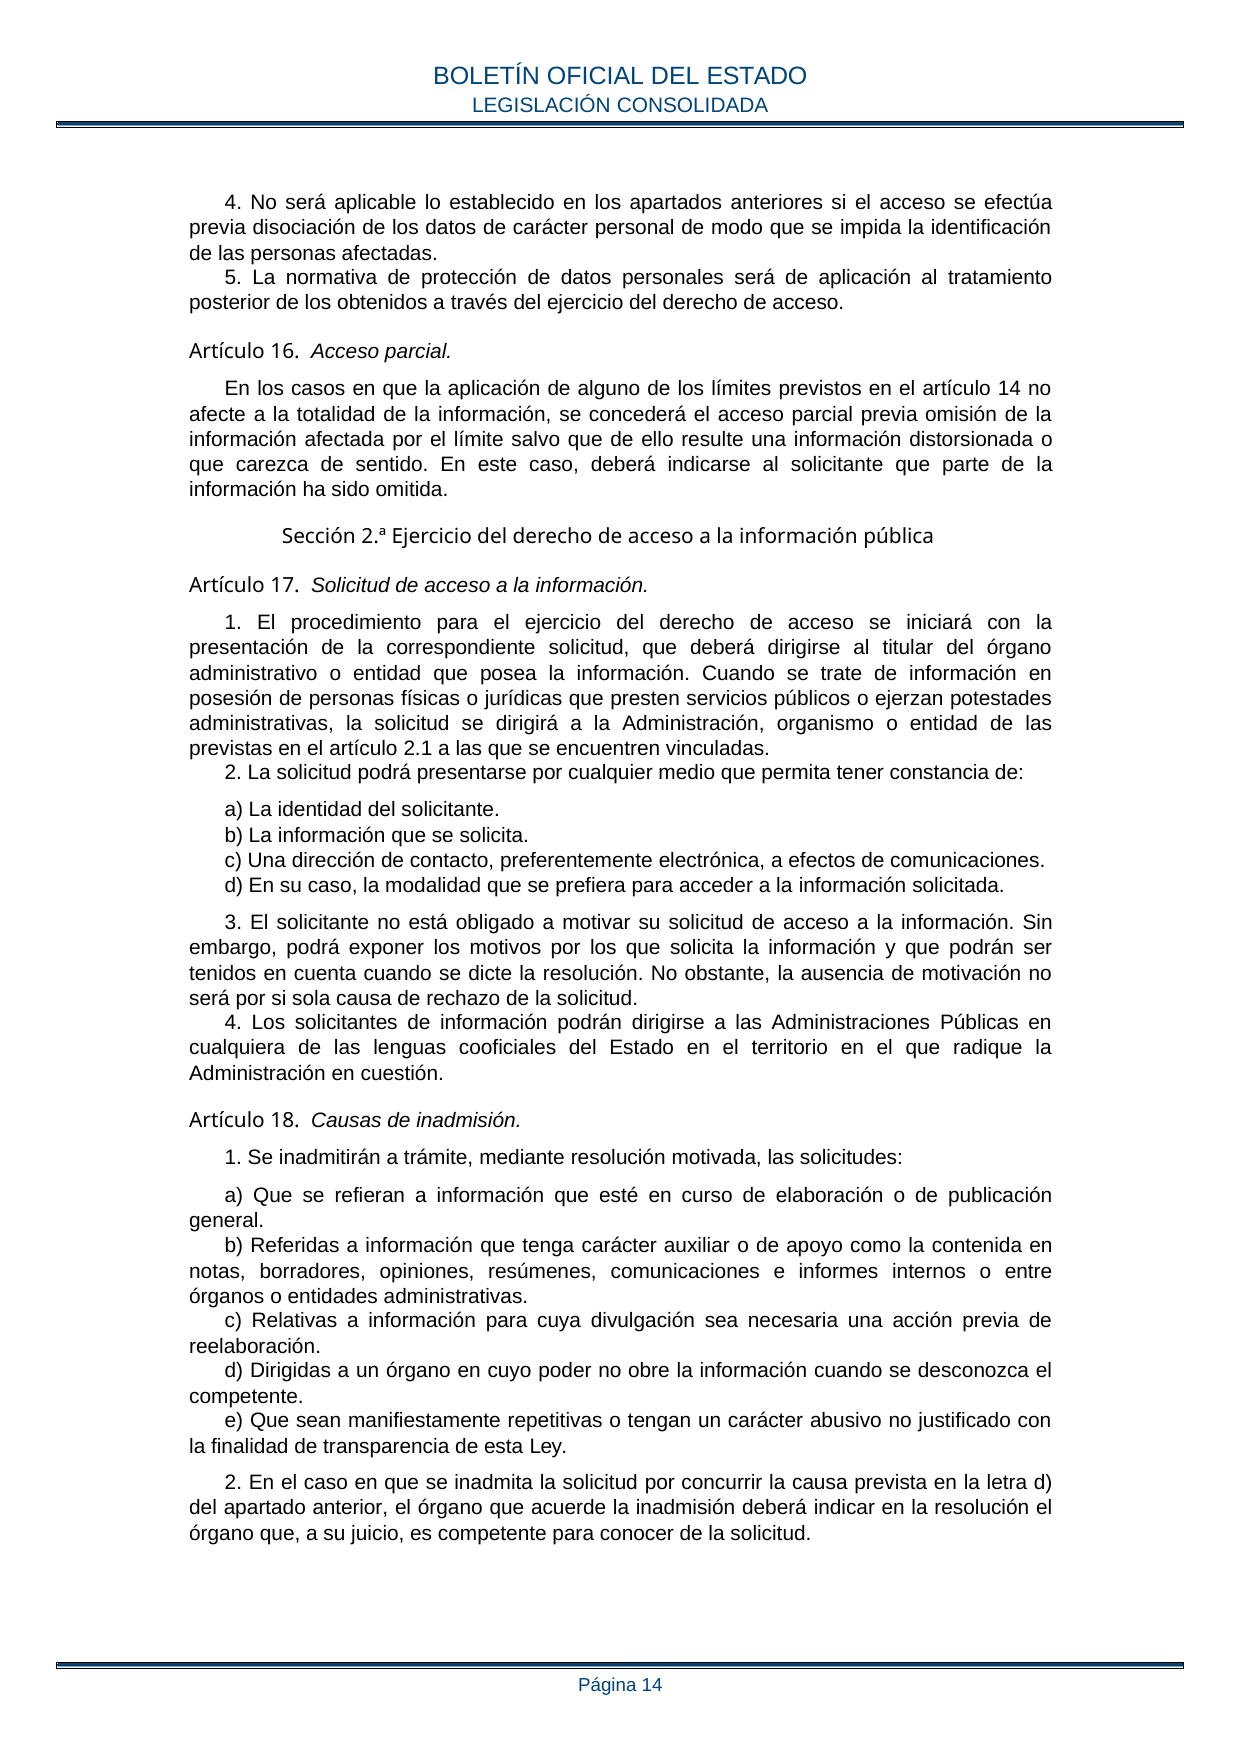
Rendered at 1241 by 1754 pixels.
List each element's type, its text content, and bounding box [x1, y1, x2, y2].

text d) Dirigidas a un órgano en cuyo poder no obre la información cuando se desconozca el [224, 1353, 1076, 1383]
text En los casos en que la aplicación de alguno de los límites previstos en el artículo 14 no [224, 371, 1076, 401]
text general. [189, 1203, 289, 1233]
text Artículo 17. Solicitud de acceso a la información. [189, 568, 677, 598]
text a) Que se refieran a información que esté en curso de elaboración o de publicación [224, 1178, 1076, 1208]
text reelaboración. [189, 1333, 1076, 1358]
text notas, borradores, opiniones, resúmenes, comunicaciones e informes internos o entre [189, 1258, 1076, 1283]
text 5. La normativa de protección de datos personales será de aplicación al tratamiento [224, 261, 1076, 291]
text del apartado anterior, el órgano que acuerde la inadmisión deberá indicar en la resolución el [189, 1491, 1076, 1521]
text a) La identidad del solicitante. [224, 793, 1070, 823]
text afecte a la totalidad de la información, se concederá el acceso parcial previa omisión de la [189, 401, 1076, 426]
text 3 [224, 905, 236, 930]
text Artículo 16. Acceso parcial. [189, 334, 480, 364]
text b) Referidas a información que tenga carácter auxiliar o de apoyo como la contenida en [224, 1228, 1076, 1258]
picture [57, 122, 1183, 127]
text 2 [224, 1466, 236, 1491]
text la finalidad de transparencia de esta Ley. [189, 1433, 1076, 1458]
text 1. El procedimiento para el ejercicio del derecho de acceso se iniciará con la [224, 605, 1076, 630]
text . En el caso en que se inadmita la solicitud por concurrir la causa prevista en la letra d) [236, 1466, 1076, 1491]
text c) Una dirección de contacto, preferentemente electrónica, a efectos de comunicaciones. [224, 848, 1070, 873]
text embargo, podrá exponer los motivos por los que solicita la información y que podrán ser [189, 930, 1076, 960]
text posesión de personas físicas o jurídicas que presten servicios públicos o ejerzan potestades [189, 685, 1076, 710]
text LEGISLACIÓN CONSOLIDADA [472, 89, 793, 118]
text posterior de los obtenidos a través del ejercicio del derecho de acceso. [189, 286, 869, 316]
text tenidos en cuenta cuando se dicte la resolución. No obstante, la ausencia de motivación no [189, 960, 1076, 985]
text 2. La solicitud podrá presentarse por cualquier medio que permita tener constancia de: [224, 755, 1049, 785]
text Sección 2.ª Ejercicio del derecho de acceso a la información pública [282, 520, 984, 550]
text competente. [189, 1383, 1076, 1408]
text presentación de la correspondiente solicitud, que deberá dirigirse al titular del órgano [189, 630, 1076, 660]
text que carezca de sentido. En este caso, deberá indicarse al solicitante que parte de la [189, 451, 1076, 476]
text 4 [224, 186, 236, 211]
text previa disociación de los datos de carácter personal de modo que se impida la identificación [189, 211, 1076, 241]
text Artículo 18. Causas de inadmisión. [189, 1104, 550, 1134]
text administrativo o entidad que posea la información. Cuando se trate de información en [189, 660, 1076, 685]
text previstas en el artículo 2.1 a las que se encuentren vinculadas. [189, 735, 1076, 760]
text . El solicitante no está obligado a motivar su solicitud de acceso a la información. Sin [236, 905, 1076, 930]
text información ha sido omitida. [189, 476, 1076, 501]
text órganos o entidades administrativas. [189, 1283, 1076, 1308]
text 1. Se inadmitirán a trámite, mediante resolución motivada, las solicitudes: [224, 1141, 928, 1171]
text e) Que sean manifiestamente repetitivas o tengan un carácter abusivo no justificado con [224, 1403, 1076, 1433]
text cualquiera de las lenguas cooficiales del Estado en el territorio en el que radique la [189, 1030, 1076, 1060]
text c) Relativas a información para cuya divulgación sea necesaria una acción previa de [224, 1303, 1076, 1333]
text información afectada por el límite salvo que de ello resulte una información distorsionada o [189, 426, 1076, 451]
text 4. Los solicitantes de información podrán dirigirse a las Administraciones Públicas en [224, 1005, 1076, 1030]
text Administración en cuestión. [189, 1060, 1076, 1085]
text Página 14 [578, 1670, 687, 1697]
text BOLETÍN OFICIAL DEL ESTADO [433, 56, 832, 92]
text será por si sola causa de rechazo de la solicitud. [189, 985, 1076, 1010]
text b) La información que se solicita. [224, 823, 1070, 848]
text órgano que, a su juicio, es competente para conocer de la solicitud. [189, 1521, 1076, 1546]
text . No será aplicable lo establecido en los apartados anteriores si el acceso se efectúa [236, 186, 1076, 211]
text d) En su caso, la modalidad que se prefiera para acceder a la información solicitada. [224, 873, 1070, 898]
text de las personas afectadas. [189, 241, 1076, 266]
text administrativas, la solicitud se dirigirá a la Administración, organismo o entidad de las [189, 710, 1076, 735]
picture [57, 1663, 1183, 1668]
